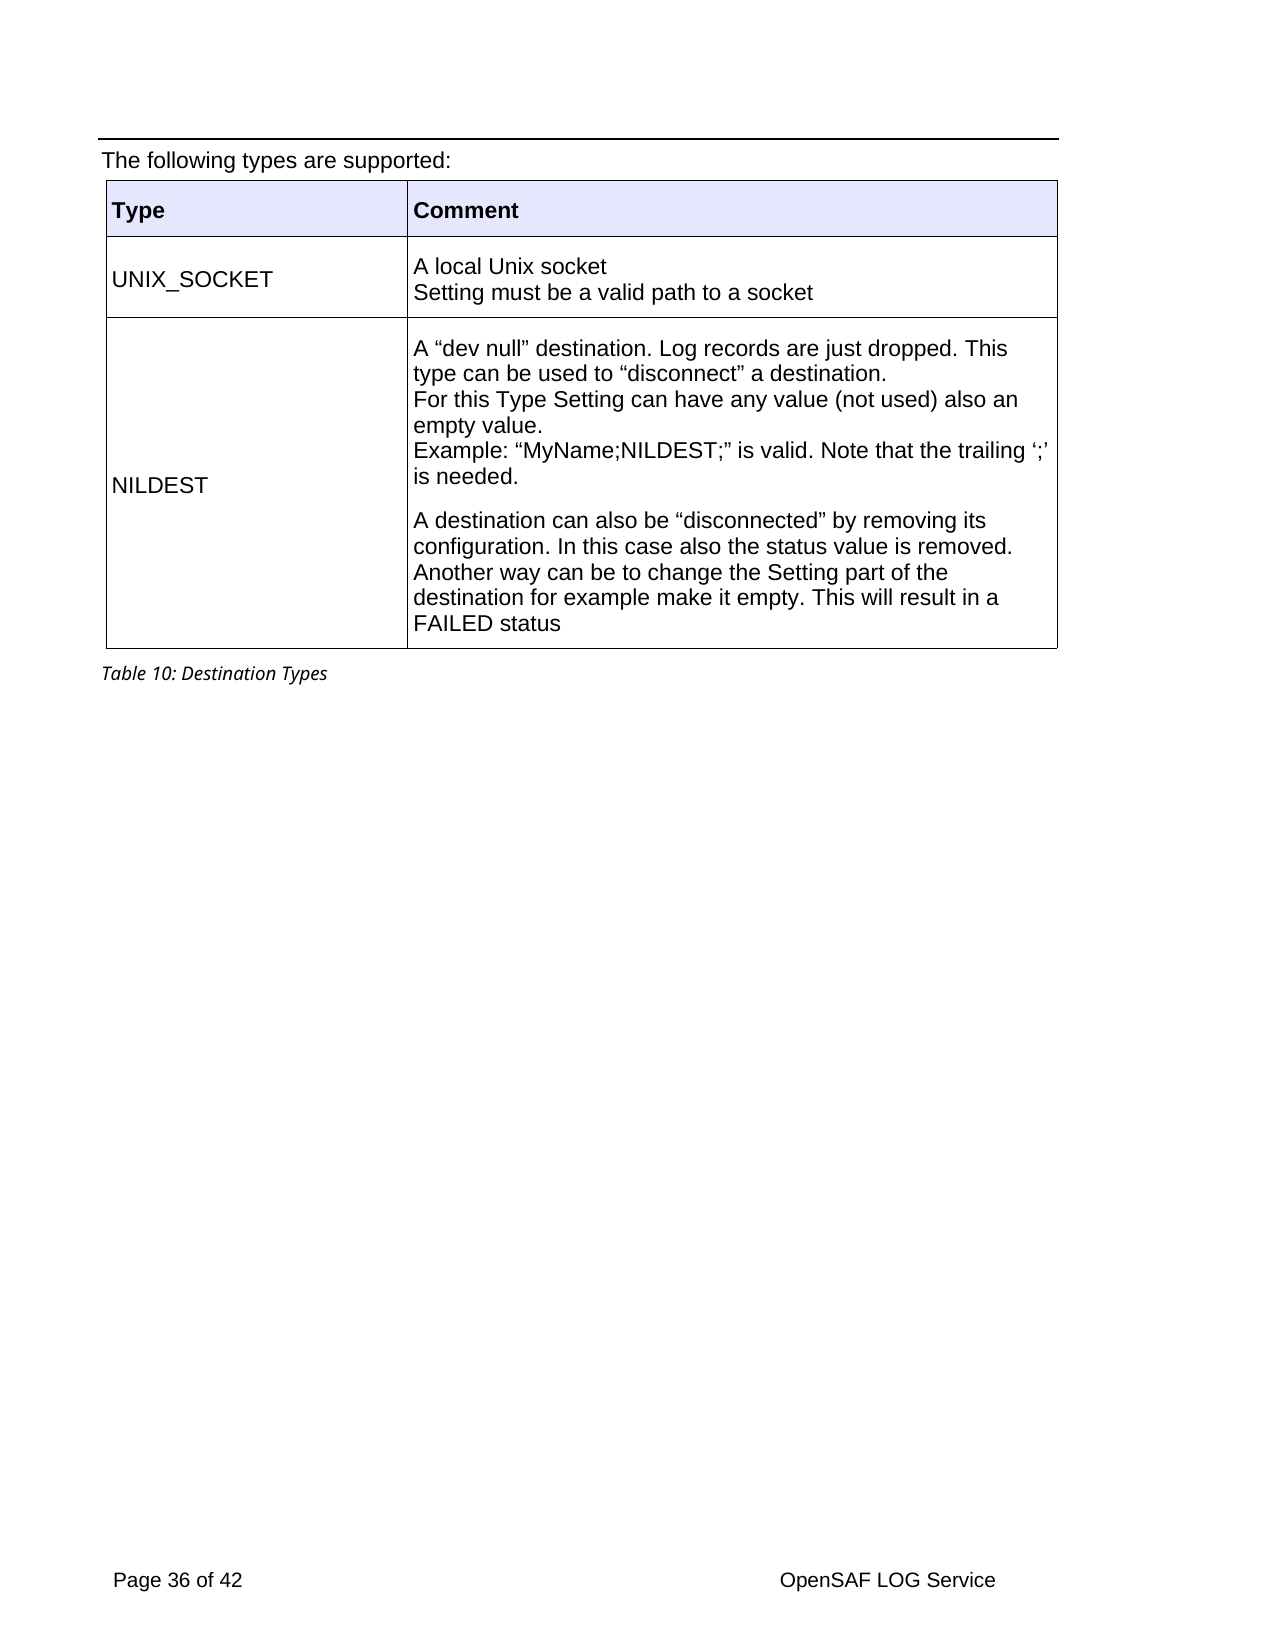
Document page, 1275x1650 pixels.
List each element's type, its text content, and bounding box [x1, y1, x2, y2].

text The following types are supported: [101, 148, 1068, 173]
text Table 10: Destination Types [101, 661, 1068, 686]
table_cell NILDEST [107, 318, 407, 648]
table_header Type [107, 181, 407, 236]
table_cell A “dev null” destination. Log records are just dropped. This type can be used to “disconnect” a destination. For this Type Setting can have any value (not used) also an empty value. Example: “MyName;NILDEST;” is valid. Note that the trailing ‘;’ is needed. A destination can also be “disconnected” by removing its configuration. In this case also the status value is removed. Another way can be to change the Setting part of the destination for example make it empty. This will result in a FAILED status [408, 318, 1057, 648]
table_cell UNIX_SOCKET [107, 237, 407, 317]
table_cell A local Unix socket Setting must be a valid path to a socket [408, 237, 1057, 317]
table_header Comment [408, 181, 1057, 236]
